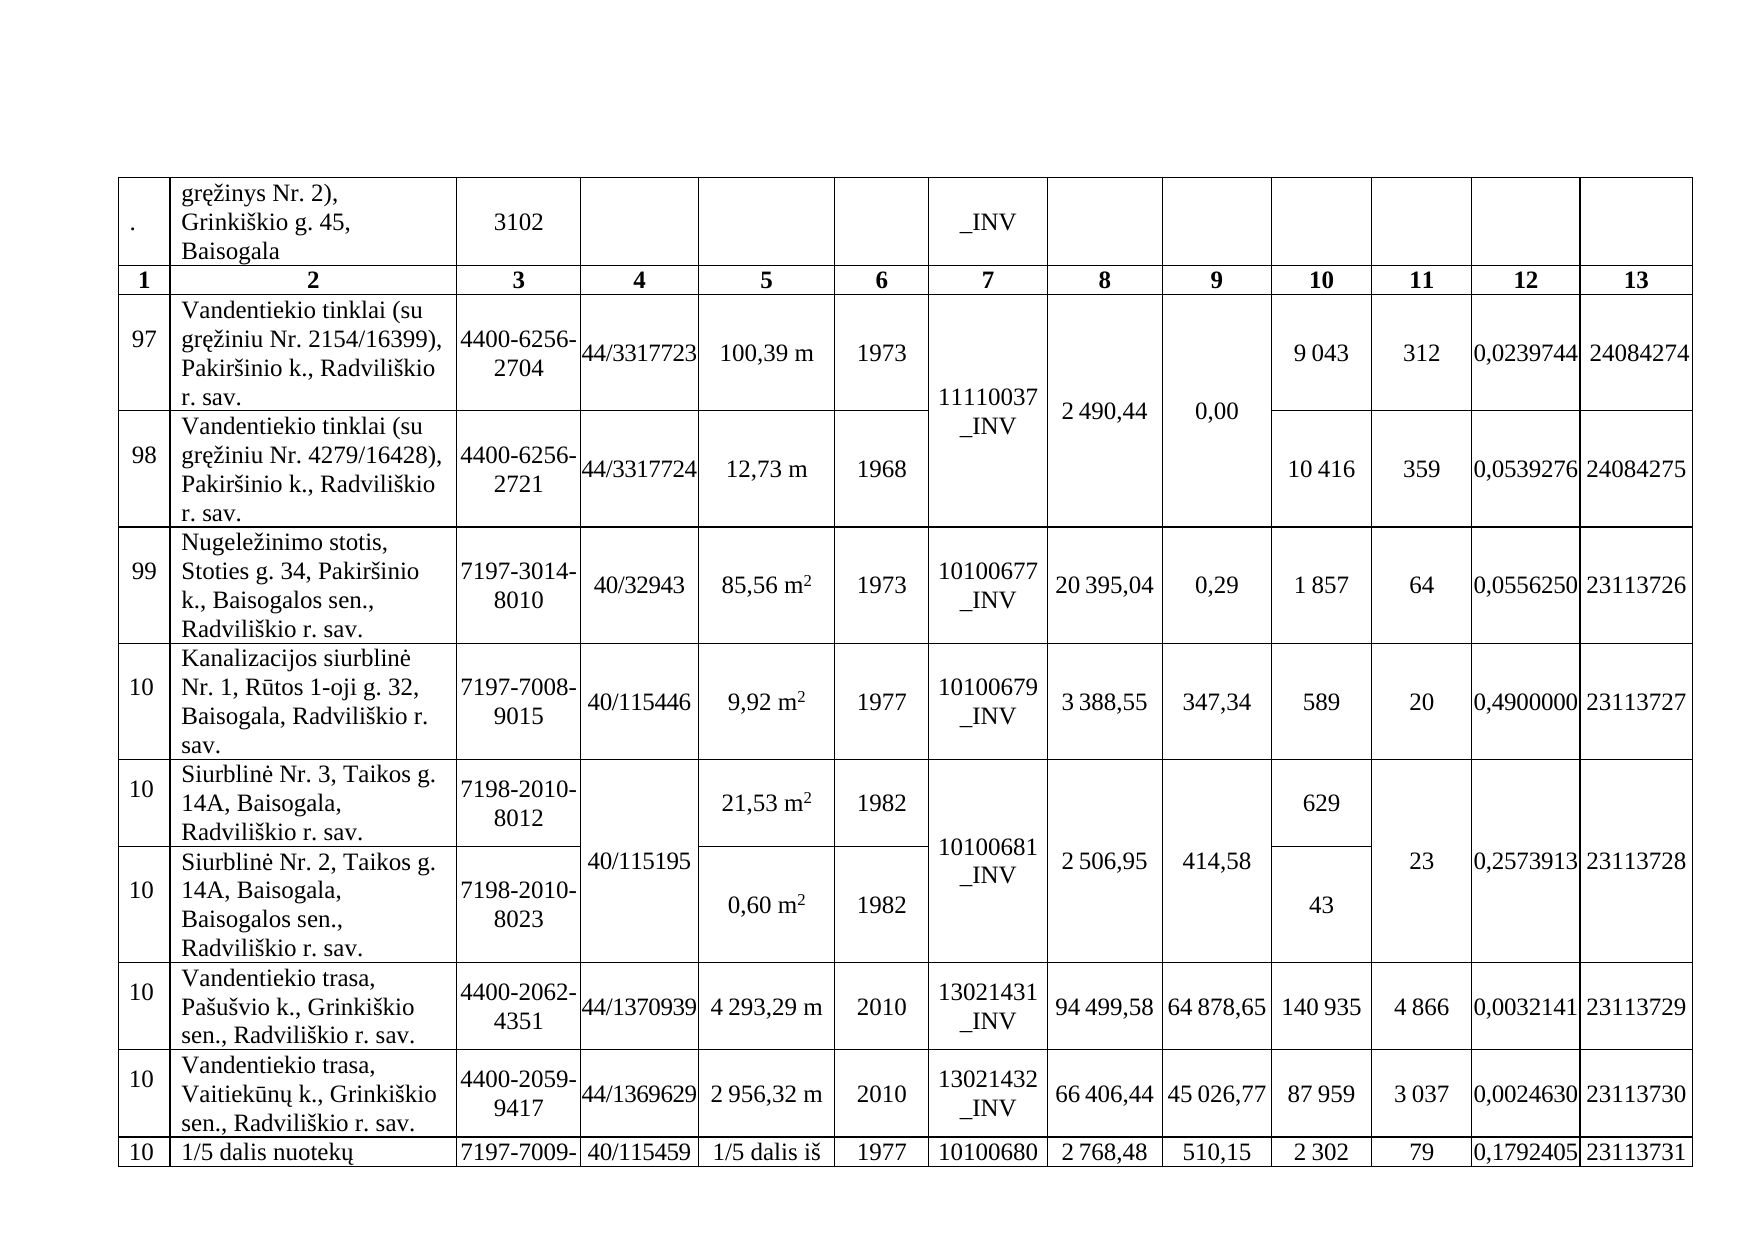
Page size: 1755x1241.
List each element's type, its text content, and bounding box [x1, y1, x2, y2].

table_cell 2956,32 m [699, 1050, 834, 1136]
table_cell 1/5 dalis nuotekų [171, 1138, 456, 1166]
table_cell 12,73 m [699, 411, 834, 526]
table_cell 10416 [1272, 411, 1371, 526]
table_cell 13 [1581, 266, 1692, 294]
table_cell 23113730 [1581, 1050, 1692, 1136]
table_cell 1/5 dalis iš [699, 1138, 834, 1166]
table_cell Kanalizacijos siurblinė Nr. 1, Rūtos 1-oji g. 32, Baisogala, Radviliškio r. sav. [171, 644, 456, 758]
table_cell 0,0556250 [1472, 528, 1579, 642]
table_cell 359 [1372, 411, 1471, 526]
table_cell 64 [1372, 528, 1471, 642]
table_cell [1048, 178, 1162, 264]
table_cell 11110037_INV [929, 295, 1047, 526]
table_cell 102. [119, 847, 169, 962]
table_cell 140935 [1272, 963, 1371, 1049]
table_cell 4400-6256-2704 [457, 295, 580, 410]
table_cell 103. [119, 963, 169, 1049]
table_cell 24084274 [1581, 295, 1692, 410]
table_cell 23113726 [1581, 528, 1692, 642]
table_cell 1973 [835, 528, 928, 642]
table_cell 0,0032141 [1472, 963, 1579, 1049]
table_cell Nugeležinimo stotis, Stoties g. 34, Pakiršinio k., Baisogalos sen., Radviliškio r. sav. [171, 528, 456, 642]
table_cell 0,0239744 [1472, 295, 1579, 410]
table_cell 13021432_INV [929, 1050, 1047, 1136]
table_cell 23113728 [1581, 760, 1692, 962]
table_cell 3 [457, 266, 580, 294]
table_cell 24084275 [1581, 411, 1692, 526]
table_cell [699, 178, 834, 264]
table_cell 13021431_INV [929, 963, 1047, 1049]
table_cell _INV [929, 178, 1047, 264]
table_cell 4400-6256-2721 [457, 411, 580, 526]
table_cell 12 [1472, 266, 1579, 294]
table_cell 9,92 m2 [699, 644, 834, 758]
table_cell 0,1792405 [1472, 1138, 1579, 1166]
table_cell 40/32943 [581, 528, 698, 642]
table_cell 23 [1372, 760, 1471, 962]
table_cell 43 [1272, 847, 1371, 962]
table_cell Siurblinė Nr. 3, Taikos g. 14A, Baisogala, Radviliškio r. sav. [171, 760, 456, 846]
table_cell 4400-2059-9417 [457, 1050, 580, 1136]
table_cell 94499,58 [1048, 963, 1162, 1049]
table_cell 312 [1372, 295, 1471, 410]
table_cell 7 [929, 266, 1047, 294]
table_cell 4400-2062-4351 [457, 963, 580, 1049]
table_cell 589 [1272, 644, 1371, 758]
table_cell 1857 [1272, 528, 1371, 642]
table_cell 1973 [835, 295, 928, 410]
table_cell . [119, 178, 169, 264]
table_cell [835, 178, 928, 264]
table_cell 40/115459 [581, 1138, 698, 1166]
table_cell gręžinys Nr. 2), Grinkiškio g. 45, Baisogala [171, 178, 456, 264]
table_cell 99. [119, 528, 169, 642]
table_cell 23113727 [1581, 644, 1692, 758]
table_cell 0,29 [1163, 528, 1271, 642]
table_cell [1372, 178, 1471, 264]
table_cell 2010 [835, 1050, 928, 1136]
table_cell 20395,04 [1048, 528, 1162, 642]
table_cell Siurblinė Nr. 2, Taikos g. 14A, Baisogala, Baisogalos sen., Radviliškio r. sav. [171, 847, 456, 962]
table_cell 10 [119, 1138, 169, 1166]
table_cell 2302 [1272, 1138, 1371, 1166]
table_cell 44/3317724 [581, 411, 698, 526]
table_cell 2010 [835, 963, 928, 1049]
table_cell 104. [119, 1050, 169, 1136]
table_cell 23113729 [1581, 963, 1692, 1049]
table_cell Vandentiekio trasa, Vaitiekūnų k., Grinkiškio sen., Radviliškio r. sav. [171, 1050, 456, 1136]
table_cell 66406,44 [1048, 1050, 1162, 1136]
table_cell 4866 [1372, 963, 1471, 1049]
table_cell 7197-7009- [457, 1138, 580, 1166]
table_cell [1272, 178, 1371, 264]
table_cell [581, 178, 698, 264]
table_cell 20 [1372, 644, 1471, 758]
table_cell 97. [119, 295, 169, 410]
table_cell 7197-7008-9015 [457, 644, 580, 758]
table_cell 87959 [1272, 1050, 1371, 1136]
table_cell 101. [119, 760, 169, 846]
table_cell 2490,44 [1048, 295, 1162, 526]
table_cell 8 [1048, 266, 1162, 294]
table_cell [1472, 178, 1579, 264]
table_cell 347,34 [1163, 644, 1271, 758]
table_cell Vandentiekio trasa, Pašušvio k., Grinkiškio sen., Radviliškio r. sav. [171, 963, 456, 1049]
table_cell 0,0539276 [1472, 411, 1579, 526]
table_cell Vandentiekio tinklai (su gręžiniu Nr. 4279/16428), Pakiršinio k., Radviliškio r. sav. [171, 411, 456, 526]
table_cell 11 [1372, 266, 1471, 294]
table_cell 40/115446 [581, 644, 698, 758]
table_cell 44/1369629 [581, 1050, 698, 1136]
table_cell 0,60 m2 [699, 847, 834, 962]
table_cell 40/115195 [581, 760, 698, 962]
table_cell 44/3317723 [581, 295, 698, 410]
table_cell 98. [119, 411, 169, 526]
table_cell 1977 [835, 1138, 928, 1166]
table_cell 4 [581, 266, 698, 294]
table_cell 510,15 [1163, 1138, 1271, 1166]
table_cell 100,39 m [699, 295, 834, 410]
table_cell 629 [1272, 760, 1371, 846]
table_cell [1581, 178, 1692, 264]
table_cell 64878,65 [1163, 963, 1271, 1049]
table_cell 10100681_INV [929, 760, 1047, 962]
table_cell 3102 [457, 178, 580, 264]
table_cell 85,56 m2 [699, 528, 834, 642]
table_cell 2 [171, 266, 456, 294]
table_cell 10100679_INV [929, 644, 1047, 758]
table_cell 1982 [835, 760, 928, 846]
table_cell 10100680 [929, 1138, 1047, 1166]
table_cell 0,4900000 [1472, 644, 1579, 758]
table_cell 3037 [1372, 1050, 1471, 1136]
table_cell 79 [1372, 1138, 1471, 1166]
table_cell 0,0024630 [1472, 1050, 1579, 1136]
table_cell 2506,95 [1048, 760, 1162, 962]
table_cell 10 [1272, 266, 1371, 294]
table_cell 1968 [835, 411, 928, 526]
table_cell 10100677_INV [929, 528, 1047, 642]
table_cell 5 [699, 266, 834, 294]
table_cell 9043 [1272, 295, 1371, 410]
table_cell 414,58 [1163, 760, 1271, 962]
table_cell 44/1370939 [581, 963, 698, 1049]
table_cell 7197-3014-8010 [457, 528, 580, 642]
table_cell 0,2573913 [1472, 760, 1579, 962]
table_cell 21,53 m2 [699, 760, 834, 846]
table_cell [1163, 178, 1271, 264]
table_cell 4293,29 m [699, 963, 834, 1049]
table_cell 1 [119, 266, 169, 294]
table_cell Vandentiekio tinklai (su gręžiniu Nr. 2154/16399), Pakiršinio k., Radviliškio r. sav. [171, 295, 456, 410]
table_cell 100. [119, 644, 169, 758]
table_cell 7198-2010-8023 [457, 847, 580, 962]
table_cell 23113731 [1581, 1138, 1692, 1166]
table_cell 2768,48 [1048, 1138, 1162, 1166]
table_cell 1982 [835, 847, 928, 962]
table_cell 3388,55 [1048, 644, 1162, 758]
table_cell 9 [1163, 266, 1271, 294]
table_cell 45026,77 [1163, 1050, 1271, 1136]
table_cell 7198-2010-8012 [457, 760, 580, 846]
table_cell 1977 [835, 644, 928, 758]
table_cell 0,00 [1163, 295, 1271, 526]
table_cell 6 [835, 266, 928, 294]
